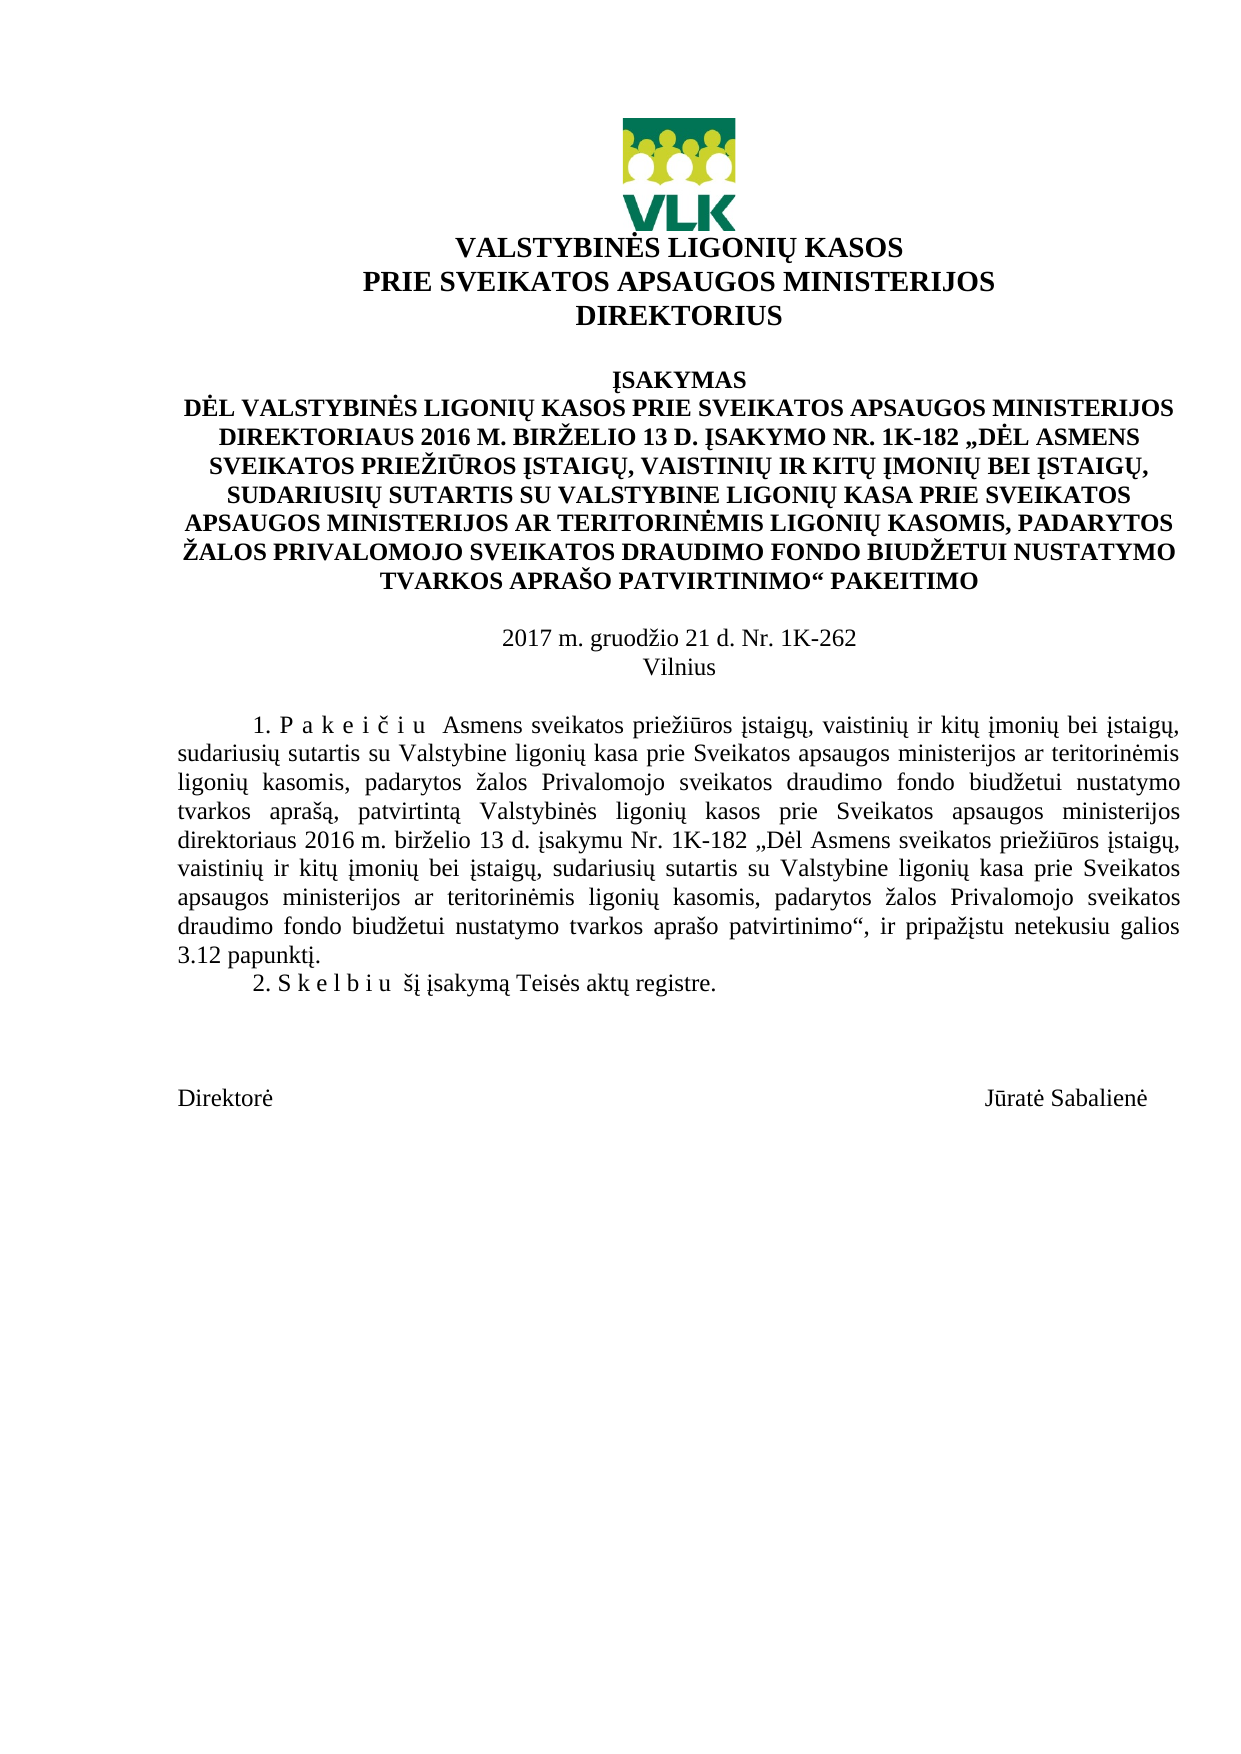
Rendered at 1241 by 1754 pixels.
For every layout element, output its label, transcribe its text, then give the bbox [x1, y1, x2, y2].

text DĖL VALSTYBINĖS LIGONIŲ KASOS PRIE SVEIKATOS APSAUGOS MINISTERIJOS DIREKTORIAUS 2016 M. BIRŽELIO 13 D. ĮSAKYMO NR. 1K-182 „DĖL ASMENS SVEIKATOS PRIEŽIŪROS ĮSTAIGŲ, VAISTINIŲ IR KITŲ ĮMONIŲ BEI ĮSTAIGŲ, SUDARIUSIŲ SUTARTIS SU VALSTYBINE LIGONIŲ KASA PRIE SVEIKATOS APSAUGOS MINISTERIJOS AR TERITORINĖMIS LIGONIŲ KASOMIS, PADARYTOS ŽALOS PRIVALOMOJO SVEIKATOS DRAUDIMO FONDO BIUDŽETUI NUSTATYMO TVARKOS APRAŠO PATVIRTINIMO“ PAKEITIMO [177, 393, 1181, 595]
text Vilnius [177, 652, 1181, 681]
text 1. P a k e i č i u Asmens sveikatos priežiūros įstaigų, vaistinių ir kitų įmonių bei įstaigų, sudariusių sutartis su Valstybine ligonių kasa prie Sveikatos apsaugos ministerijos ar teritorinėmis ligonių kasomis, padarytos žalos Privalomojo sveikatos draudimo fondo biudžetui nustatymo tvarkos aprašą, patvirtintą Valstybinės ligonių kasos prie Sveikatos apsaugos ministerijos direktoriaus 2016 m. birželio 13 d. įsakymu Nr. 1K-182 „Dėl Asmens sveikatos priežiūros įstaigų, vaistinių ir kitų įmonių bei įstaigų, sudariusių sutartis su Valstybine ligonių kasa prie Sveikatos apsaugos ministerijos ar teritorinėmis ligonių kasomis, padarytos žalos Privalomojo sveikatos draudimo fondo biudžetui nustatymo tvarkos aprašo patvirtinimo“, ir pripažįstu netekusiu galios 3.12 papunktį. [177, 710, 1181, 968]
text Direktorė Jūratė Sabalienė [177, 1083, 1181, 1112]
text PRIE SVEIKATOS APSAUGOS MINISTERIJOS [177, 264, 1181, 298]
text 2017 m. gruodžio 21 d. Nr. 1K-262 [177, 623, 1181, 652]
text ĮSAKYMAS [177, 365, 1181, 393]
text VALSTYBINĖS LIGONIŲ KASOS [177, 231, 1181, 264]
text 2. S k e l b i u šį įsakymą Teisės aktų registre. [177, 968, 1181, 997]
text DIREKTORIUS [177, 298, 1181, 331]
